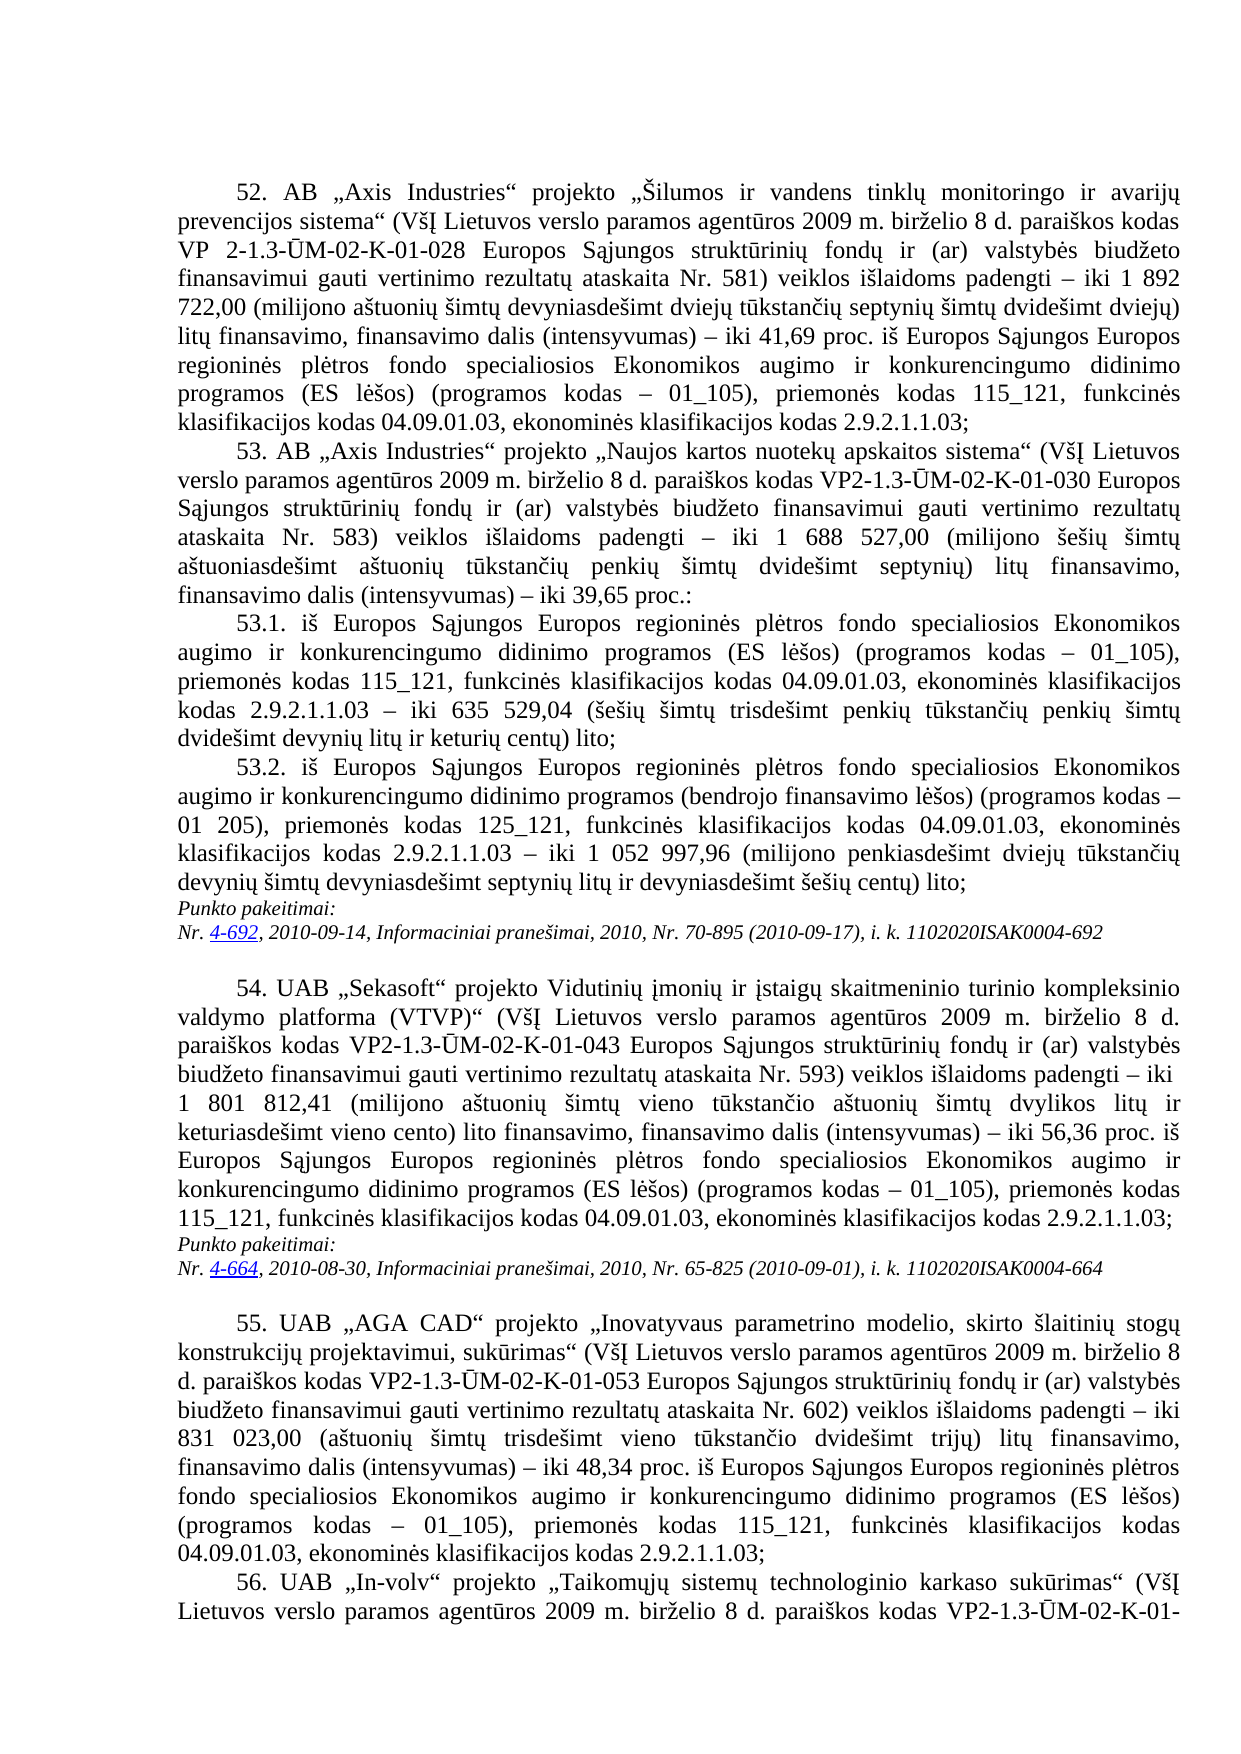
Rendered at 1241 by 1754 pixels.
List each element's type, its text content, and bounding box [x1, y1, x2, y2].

text 53.1. iš Europos Sąjungos Europos regioninės plėtros fondo specialiosios Ekonomikos augimo ir konkurencingumo didinimo programos (ES lėšos) (programos kodas – 01_105), priemonės kodas 115_121, funkcinės klasifikacijos kodas 04.09.01.03, ekonominės klasifikacijos kodas 2.9.2.1.1.03 – iki 635 529,04 (šešių šimtų trisdešimt penkių tūkstančių penkių šimtų dvidešimt devynių litų ir keturių centų) lito; [177, 608, 1181, 752]
text Nr. 4-664, 2010-08-30, Informaciniai pranešimai, 2010, Nr. 65-825 (2010-09-01), i. k. 1102020ISAK0004-664 [177, 1256, 1181, 1280]
text 53.2. iš Europos Sąjungos Europos regioninės plėtros fondo specialiosios Ekonomikos augimo ir konkurencingumo didinimo programos (bendrojo finansavimo lėšos) (programos kodas – 01 205), priemonės kodas 125_121, funkcinės klasifikacijos kodas 04.09.01.03, ekonominės klasifikacijos kodas 2.9.2.1.1.03 – iki 1 052 997,96 (milijono penkiasdešimt dviejų tūkstančių devynių šimtų devyniasdešimt septynių litų ir devyniasdešimt šešių centų) lito; [177, 752, 1181, 896]
text 56. UAB „In-volv“ projekto „Taikomųjų sistemų technologinio karkaso sukūrimas“ (VšĮ Lietuvos verslo paramos agentūros 2009 m. birželio 8 d. paraiškos kodas VP2-1.3-ŪM-02-K-01- [177, 1567, 1181, 1625]
text 52. AB „Axis Industries“ projekto „Šilumos ir vandens tinklų monitoringo ir avarijų prevencijos sistema“ (VšĮ Lietuvos verslo paramos agentūros 2009 m. birželio 8 d. paraiškos kodas VP 2-1.3-ŪM-02-K-01-028 Europos Sąjungos struktūrinių fondų ir (ar) valstybės biudžeto finansavimui gauti vertinimo rezultatų ataskaita Nr. 581) veiklos išlaidoms padengti – iki 1 892 722,00 (milijono aštuonių šimtų devyniasdešimt dviejų tūkstančių septynių šimtų dvidešimt dviejų) litų finansavimo, finansavimo dalis (intensyvumas) – iki 41,69 proc. iš Europos Sąjungos Europos regioninės plėtros fondo specialiosios Ekonomikos augimo ir konkurencingumo didinimo programos (ES lėšos) (programos kodas – 01_105), priemonės kodas 115_121, funkcinės klasifikacijos kodas 04.09.01.03, ekonominės klasifikacijos kodas 2.9.2.1.1.03; [177, 177, 1181, 436]
text 55. UAB „AGA CAD“ projekto „Inovatyvaus parametrino modelio, skirto šlaitinių stogų konstrukcijų projektavimui, sukūrimas“ (VšĮ Lietuvos verslo paramos agentūros 2009 m. birželio 8 d. paraiškos kodas VP2-1.3-ŪM-02-K-01-053 Europos Sąjungos struktūrinių fondų ir (ar) valstybės biudžeto finansavimui gauti vertinimo rezultatų ataskaita Nr. 602) veiklos išlaidoms padengti – iki 831 023,00 (aštuonių šimtų trisdešimt vieno tūkstančio dvidešimt trijų) litų finansavimo, finansavimo dalis (intensyvumas) – iki 48,34 proc. iš Europos Sąjungos Europos regioninės plėtros fondo specialiosios Ekonomikos augimo ir konkurencingumo didinimo programos (ES lėšos) (programos kodas – 01_105), priemonės kodas 115_121, funkcinės klasifikacijos kodas 04.09.01.03, ekonominės klasifikacijos kodas 2.9.2.1.1.03; [177, 1308, 1181, 1567]
text Punkto pakeitimai: [177, 896, 1181, 920]
text Nr. 4-692, 2010-09-14, Informaciniai pranešimai, 2010, Nr. 70-895 (2010-09-17), i. k. 1102020ISAK0004-692 [177, 920, 1181, 944]
text 54. UAB „Sekasoft“ projekto Vidutinių įmonių ir įstaigų skaitmeninio turinio kompleksinio valdymo platforma (VTVP)“ (VšĮ Lietuvos verslo paramos agentūros 2009 m. birželio 8 d. paraiškos kodas VP2-1.3-ŪM-02-K-01-043 Europos Sąjungos struktūrinių fondų ir (ar) valstybės biudžeto finansavimui gauti vertinimo rezultatų ataskaita Nr. 593) veiklos išlaidoms padengti – iki 1 801 812,41 (milijono aštuonių šimtų vieno tūkstančio aštuonių šimtų dvylikos litų ir keturiasdešimt vieno cento) lito finansavimo, finansavimo dalis (intensyvumas) – iki 56,36 proc. iš Europos Sąjungos Europos regioninės plėtros fondo specialiosios Ekonomikos augimo ir konkurencingumo didinimo programos (ES lėšos) (programos kodas – 01_105), priemonės kodas 115_121, funkcinės klasifikacijos kodas 04.09.01.03, ekonominės klasifikacijos kodas 2.9.2.1.1.03; [177, 973, 1181, 1232]
text Punkto pakeitimai: [177, 1232, 1181, 1256]
text 53. AB „Axis Industries“ projekto „Naujos kartos nuotekų apskaitos sistema“ (VšĮ Lietuvos verslo paramos agentūros 2009 m. birželio 8 d. paraiškos kodas VP2-1.3-ŪM-02-K-01-030 Europos Sąjungos struktūrinių fondų ir (ar) valstybės biudžeto finansavimui gauti vertinimo rezultatų ataskaita Nr. 583) veiklos išlaidoms padengti – iki 1 688 527,00 (milijono šešių šimtų aštuoniasdešimt aštuonių tūkstančių penkių šimtų dvidešimt septynių) litų finansavimo, finansavimo dalis (intensyvumas) – iki 39,65 proc.: [177, 436, 1181, 608]
